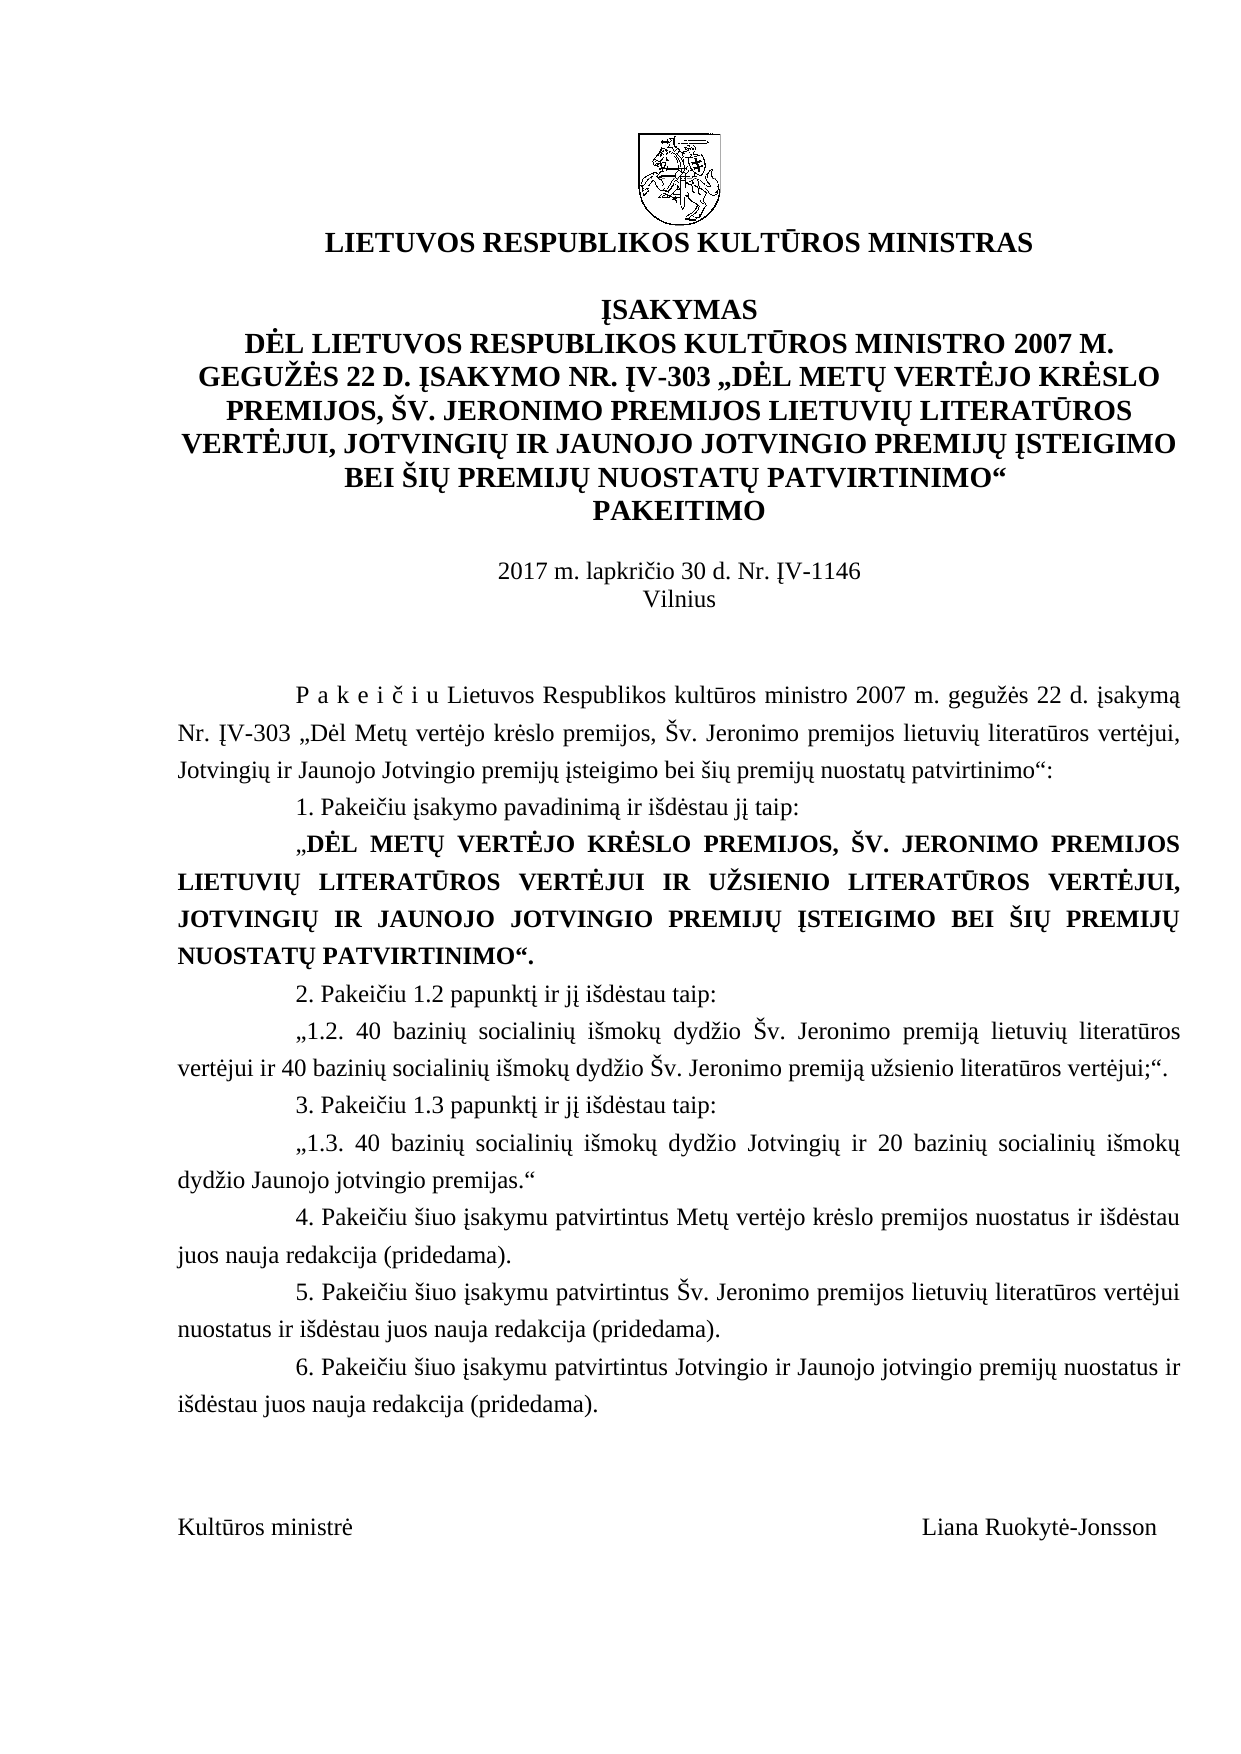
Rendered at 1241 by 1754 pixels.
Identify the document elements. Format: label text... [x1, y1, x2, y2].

text 2. Pakeičiu 1.2 papunktį ir jį išdėstau taip: [177, 979, 1181, 1007]
text 4. Pakeičiu šiuo įsakymu patvirtintus Metų vertėjo krėslo premijos nuostatus ir išdėstau juos nauja redakcija (pridedama). [177, 1202, 1181, 1268]
text P a k e i č i u Lietuvos Respublikos kultūros ministro 2007 m. gegužės 22 d. įsakymą Nr. ĮV-303 „Dėl Metų vertėjo krėslo premijos, Šv. Jeronimo premijos lietuvių literatūros vertėjui, Jotvingių ir Jaunojo Jotvingio premijų įsteigimo bei šių premijų nuostatų patvirtinimo“: [177, 680, 1181, 784]
text „1.3. 40 bazinių socialinių išmokų dydžio Jotvingių ir 20 bazinių socialinių išmokų dydžio Jaunojo jotvingio premijas.“ [177, 1128, 1181, 1194]
text ĮSAKYMAS [177, 292, 1181, 326]
text LIETUVOS RESPUBLIKOS KULTŪROS MINISTRAS [177, 225, 1181, 259]
text 6. Pakeičiu šiuo įsakymu patvirtintus Jotvingio ir Jaunojo jotvingio premijų nuostatus ir išdėstau juos nauja redakcija (pridedama). [177, 1352, 1181, 1418]
text 2017 m. lapkričio 30 d. Nr. ĮV-1146 [177, 556, 1181, 584]
text 5. Pakeičiu šiuo įsakymu patvirtintus Šv. Jeronimo premijos lietuvių literatūros vertėjui nuostatus ir išdėstau juos nauja redakcija (pridedama). [177, 1277, 1181, 1343]
text dėl LIETUVOS RESPUBLIKOS KULTŪROS MINISTRO 2007 M. GEGUŽĖS 22 D. ĮSAKYMO NR. ĮV-303 „DĖL METŲ VERTĖJO KRĖSLO PREMIJOS, ŠV. JERONIMO PREMIJOS LIETUVIŲ LITERATŪROS VERTĖJUI, JOTVINGIŲ IR JAUNOJO JOTVINGIO PREMIJŲ ĮSTEIGIMO BEI ŠIŲ PREMIJŲ NUOSTATŲ PATVIRTINIMO“ [177, 326, 1181, 493]
text „1.2. 40 bazinių socialinių išmokų dydžio Šv. Jeronimo premiją lietuvių literatūros vertėjui ir 40 bazinių socialinių išmokų dydžio Šv. Jeronimo premiją užsienio literatūros vertėjui;“. [177, 1016, 1181, 1082]
text „DĖL METŲ VERTĖJO KRĖSLO PREMIJOS, ŠV. JERONIMO PREMIJOS LIETUVIŲ LITERATŪROS VERTĖJUI IR UŽSIENIO LITERATŪROS VERTĖJUI, JOTVINGIŲ IR JAUNOJO JOTVINGIO PREMIJŲ ĮSTEIGIMO BEI ŠIŲ PREMIJŲ NUOSTATŲ PATVIRTINIMO“. [177, 829, 1181, 970]
text Vilnius [177, 584, 1181, 613]
text PAKEITIMO [177, 493, 1181, 527]
text 3. Pakeičiu 1.3 papunktį ir jį išdėstau taip: [177, 1091, 1181, 1119]
text Kultūros ministrė Liana Ruokytė-Jonsson [177, 1512, 1181, 1541]
text 1. Pakeičiu įsakymo pavadinimą ir išdėstau jį taip: [177, 792, 1181, 821]
